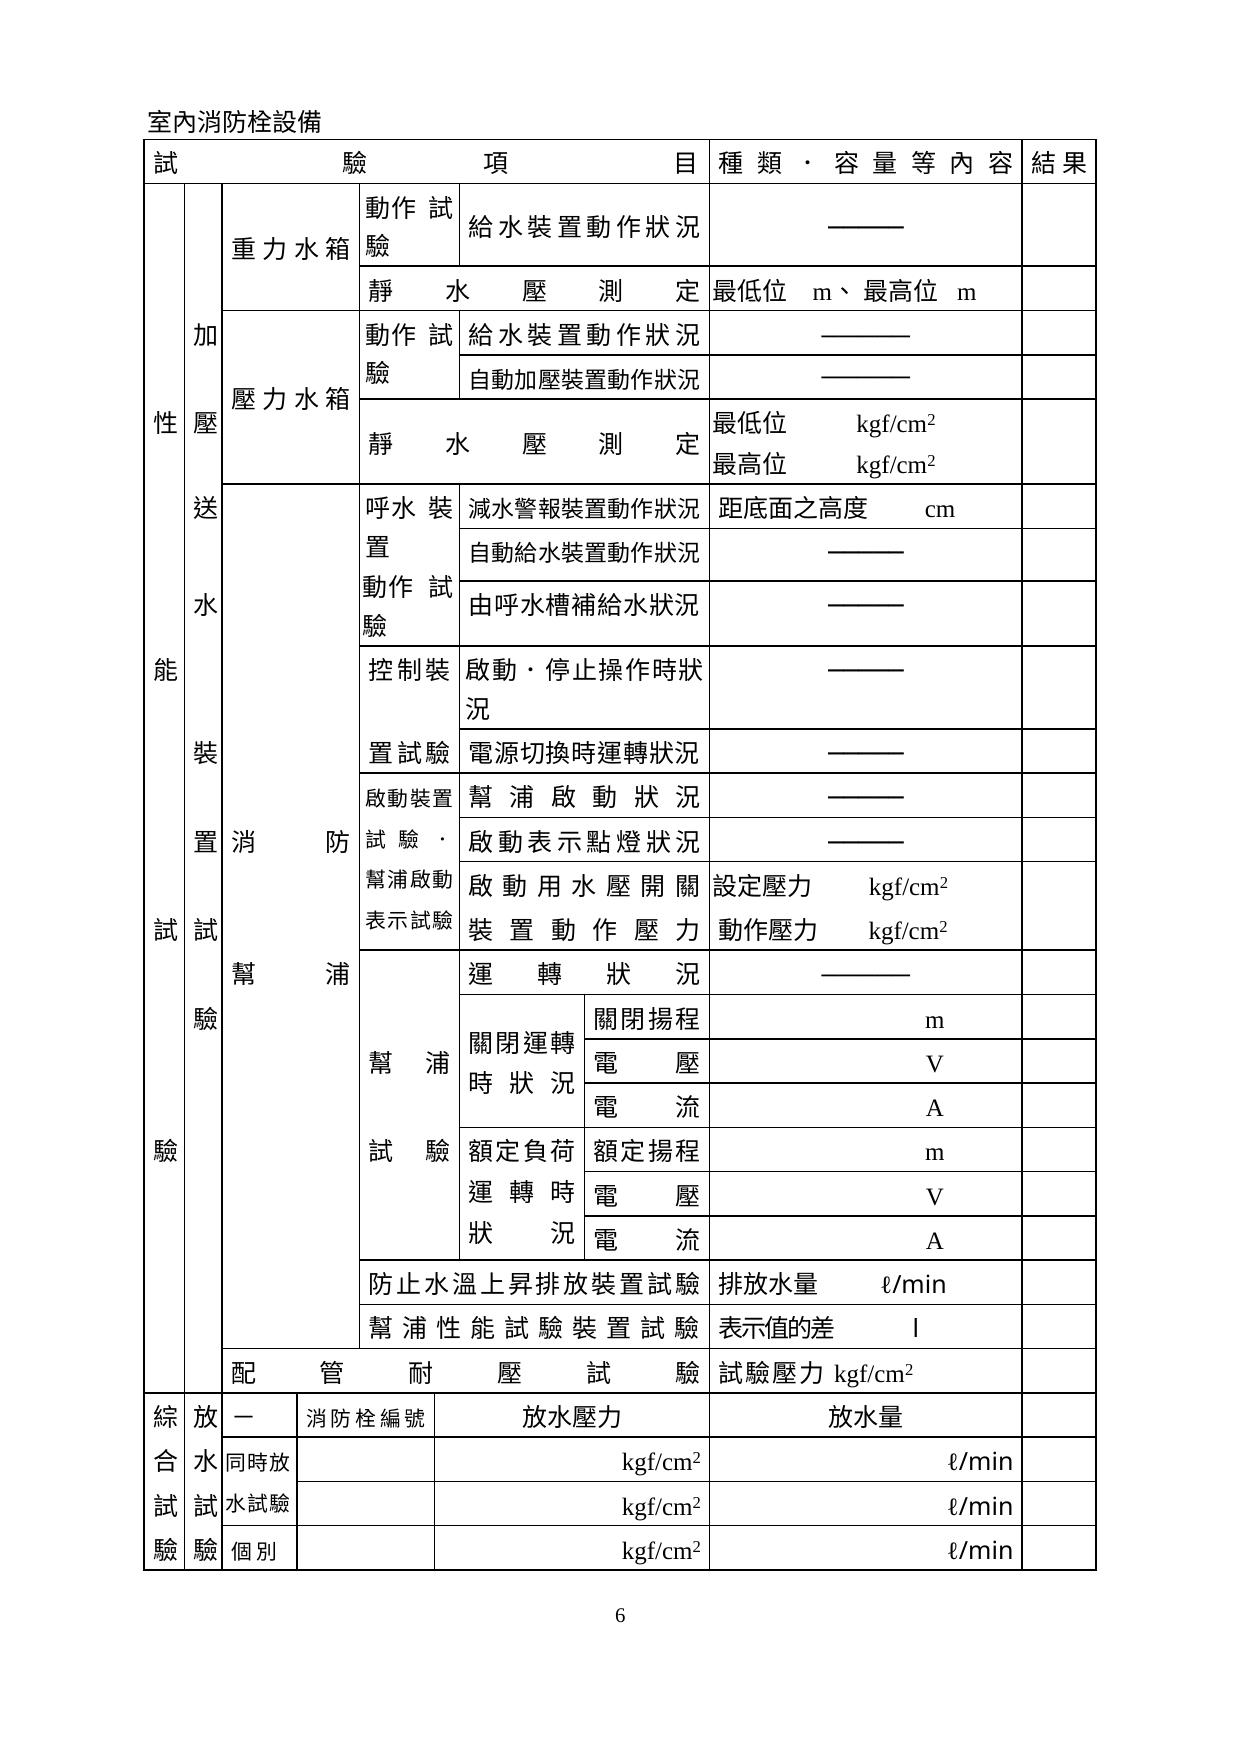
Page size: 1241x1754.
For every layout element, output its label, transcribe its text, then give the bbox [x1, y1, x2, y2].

table_cell ───── [710, 951, 1021, 993]
table_cell 額定揚程 [585, 1128, 709, 1171]
table_cell 額定負荷 運轉時 狀況 [460, 1128, 584, 1259]
table_cell [360, 1215, 459, 1259]
table_cell 控制裝 [360, 647, 459, 728]
table_cell [223, 1038, 359, 1082]
table_cell [1023, 400, 1095, 483]
table_cell ───── [710, 647, 1021, 728]
table_cell [223, 728, 359, 772]
table_cell kgf/cm2 [435, 1526, 709, 1569]
table_cell [145, 184, 184, 265]
table_cell kgf/cm2 [435, 1482, 709, 1525]
table_cell [223, 485, 359, 527]
table_cell ───── [710, 311, 1021, 354]
table_cell 電源切換時運轉狀況 [460, 730, 709, 772]
table_cell [185, 645, 221, 728]
table_cell [185, 861, 221, 905]
table_cell 壓 [185, 398, 221, 483]
table_cell [1023, 1084, 1095, 1126]
table_cell [145, 310, 184, 354]
table_cell [298, 1438, 434, 1481]
table_cell 幫 浦 [223, 949, 359, 993]
table_cell [185, 1348, 221, 1392]
table_cell [360, 951, 459, 993]
table_cell 設定壓力 kgf/cm2 [710, 862, 1021, 905]
table_cell 啟動用水壓開關 [460, 862, 709, 905]
table_cell 送 [185, 483, 221, 527]
table_cell [360, 1082, 459, 1126]
table_cell [223, 1215, 359, 1259]
table_cell [145, 1171, 184, 1215]
table_cell 壓力水箱 [223, 311, 359, 483]
table_cell [1023, 995, 1095, 1038]
table_cell [223, 580, 359, 645]
table_cell [223, 1126, 359, 1171]
table_cell [145, 1259, 184, 1303]
table_cell 試驗 [360, 1126, 459, 1171]
table_cell [298, 1526, 434, 1569]
table_cell V [710, 1040, 1021, 1082]
table_cell [145, 861, 184, 905]
table_cell 驗 [185, 994, 221, 1038]
table_cell 給水裝置動作狀況 [460, 311, 709, 354]
table_cell 能 [145, 645, 184, 728]
table_cell [1023, 184, 1095, 265]
table_cell [1023, 905, 1095, 949]
table_cell 表示值的差 l [710, 1305, 1021, 1348]
table_cell [1023, 1526, 1095, 1569]
table_cell 距底面之高度 cm [710, 485, 1021, 527]
table_cell [145, 1082, 184, 1126]
table_cell 綜 [145, 1394, 184, 1436]
table_cell － [223, 1394, 296, 1436]
table_cell 靜水壓測定 [360, 267, 709, 310]
table_cell 加 [185, 310, 221, 354]
table_cell [185, 772, 221, 816]
table_cell [1023, 485, 1095, 527]
table_cell [1023, 647, 1095, 728]
table_cell [1023, 1172, 1095, 1215]
table_cell [1023, 267, 1095, 310]
table_cell [1023, 951, 1095, 993]
table_cell [145, 354, 184, 398]
table_cell [360, 994, 459, 1038]
table_cell [145, 528, 184, 580]
table_cell ───── [710, 818, 1021, 861]
table_cell 電流 [585, 1084, 709, 1126]
table_cell [185, 528, 221, 580]
table_cell 關閉運轉 時狀況 [460, 995, 584, 1126]
table_cell ───── [710, 184, 1021, 265]
table_cell [145, 1348, 184, 1392]
table_cell [223, 1171, 359, 1215]
table_cell 防止水溫上昇排放裝置試驗 [360, 1261, 709, 1303]
table_cell 幫浦性能試驗裝置試驗 [360, 1305, 709, 1348]
table_cell 驗 [185, 1525, 221, 1569]
table_cell [1023, 356, 1095, 398]
table_cell 動作 試驗 [360, 184, 459, 265]
table_cell [145, 580, 184, 645]
table_cell 驗 [145, 1126, 184, 1171]
table_cell [185, 1126, 221, 1171]
table_cell [223, 905, 359, 949]
table_cell ℓ/min [710, 1526, 1021, 1569]
table_cell m [710, 1128, 1021, 1171]
table_cell V [710, 1172, 1021, 1215]
table_cell [298, 1482, 434, 1525]
table_cell [223, 528, 359, 580]
table_cell 啟動表示點燈狀況 [460, 818, 709, 861]
table_cell ───── [710, 774, 1021, 816]
table_cell [145, 1304, 184, 1348]
table_cell [185, 1171, 221, 1215]
table_cell ───── [710, 356, 1021, 398]
table_cell 個 別 [223, 1526, 296, 1569]
table_cell [223, 994, 359, 1038]
table_cell 呼水 裝置 動作 試驗 [360, 485, 459, 645]
table_cell 關閉揚程 [585, 995, 709, 1038]
table_cell 靜水壓測定 [360, 400, 709, 483]
table_cell [185, 265, 221, 310]
table_cell [1023, 1394, 1095, 1436]
table_cell 動作 試驗 [360, 311, 459, 398]
table_cell 置試驗 [360, 728, 459, 772]
table_cell 裝 [185, 728, 221, 772]
table_cell 置 [185, 816, 221, 861]
table_cell ───── [710, 529, 1021, 580]
table_cell [185, 354, 221, 398]
table_cell 運轉狀況 [460, 951, 709, 993]
table_cell [1023, 818, 1095, 861]
table_cell [145, 994, 184, 1038]
table_cell [1023, 1040, 1095, 1082]
table_cell ───── [710, 582, 1021, 645]
table_cell [1023, 311, 1095, 354]
table_cell 放 [185, 1394, 221, 1436]
table_cell 放水量 [710, 1394, 1021, 1436]
table_cell 重力水箱 [223, 184, 359, 310]
table_cell [223, 1082, 359, 1126]
table_cell 最低位 kgf/cm2 最高位 kgf/cm2 [710, 400, 1021, 483]
table_header 結果 [1023, 140, 1095, 183]
table_cell [1023, 1261, 1095, 1303]
table_cell [145, 816, 184, 861]
table_cell 試 [185, 1481, 221, 1525]
table_cell A [710, 1084, 1021, 1126]
table_cell [145, 949, 184, 993]
table_cell [360, 1171, 459, 1215]
table_cell [223, 861, 359, 905]
table_cell 自動加壓裝置動作狀況 [460, 356, 709, 398]
table_cell [185, 949, 221, 993]
table_cell [145, 483, 184, 527]
table_cell 合 [145, 1436, 184, 1481]
table_cell 由呼水槽補給水狀況 [460, 582, 709, 645]
table_cell [185, 1259, 221, 1303]
table_cell 試驗壓力 kgf/cm2 [710, 1349, 1021, 1392]
table_cell [1023, 529, 1095, 580]
table_cell [1023, 730, 1095, 772]
table_cell [1023, 1128, 1095, 1171]
table_cell 放水壓力 [435, 1394, 709, 1436]
table_cell 啟動裝置 試驗． 幫浦啟動 表示試驗 [360, 774, 459, 949]
table_cell [145, 1038, 184, 1082]
table_cell 驗 [145, 1525, 184, 1569]
table_cell 消 防 [223, 816, 359, 861]
table_cell 啟動．停止操作時狀況 [460, 647, 709, 728]
table_cell [223, 1304, 359, 1348]
table_cell [1023, 1482, 1095, 1525]
table_cell [185, 1082, 221, 1126]
table_cell [1023, 1438, 1095, 1481]
table_cell [185, 1215, 221, 1259]
table_cell 電壓 [585, 1040, 709, 1082]
table_cell 最低位 m、 最高位 m [710, 267, 1021, 310]
table_cell [145, 265, 184, 310]
table_cell 性 [145, 398, 184, 483]
table_cell [223, 772, 359, 816]
table_cell 同時放 水試驗 [223, 1438, 296, 1525]
table_cell [185, 184, 221, 265]
table_cell 試 [185, 905, 221, 949]
table_cell kgf/cm2 [435, 1438, 709, 1481]
table_cell 配管耐壓試驗 [223, 1349, 709, 1392]
table_cell [1023, 862, 1095, 905]
table_cell [145, 772, 184, 816]
table_cell m [710, 995, 1021, 1038]
table_cell [1023, 774, 1095, 816]
table_header 試 驗 項 目 [145, 140, 709, 183]
table_cell [185, 1304, 221, 1348]
table_cell [145, 1215, 184, 1259]
table_cell ℓ/min [710, 1482, 1021, 1525]
table_cell 減水警報裝置動作狀況 [460, 485, 709, 527]
table_cell 試 [145, 905, 184, 949]
table_cell 電壓 [585, 1172, 709, 1215]
table_cell 自動給水裝置動作狀況 [460, 529, 709, 580]
table_cell 給水裝置動作狀況 [460, 184, 709, 265]
table_cell 裝置動作壓力 [460, 905, 709, 949]
table_cell 幫浦 [360, 1038, 459, 1082]
table_cell [1023, 1217, 1095, 1259]
table_header 種類．容量等內容 [710, 140, 1021, 183]
table_cell [1023, 1305, 1095, 1348]
table_cell 水 [185, 1436, 221, 1481]
table_cell 水 [185, 580, 221, 645]
table_cell [145, 728, 184, 772]
table_cell 幫浦啟動狀況 [460, 774, 709, 816]
table_cell [223, 645, 359, 728]
table_cell 電流 [585, 1217, 709, 1259]
table_cell ℓ/min [710, 1438, 1021, 1481]
text 室內消防栓設備 [148, 103, 1092, 139]
table_cell 消防栓編號 [298, 1394, 434, 1436]
table_cell ───── [710, 730, 1021, 772]
table_cell A [710, 1217, 1021, 1259]
table_cell [1023, 1349, 1095, 1392]
table_cell [185, 1038, 221, 1082]
table_cell 排放水量 ℓ/min [710, 1261, 1021, 1303]
table_cell [223, 1259, 359, 1303]
table_cell [1023, 582, 1095, 645]
table_cell 動作壓力 kgf/cm2 [710, 905, 1021, 949]
table_cell 試 [145, 1481, 184, 1525]
